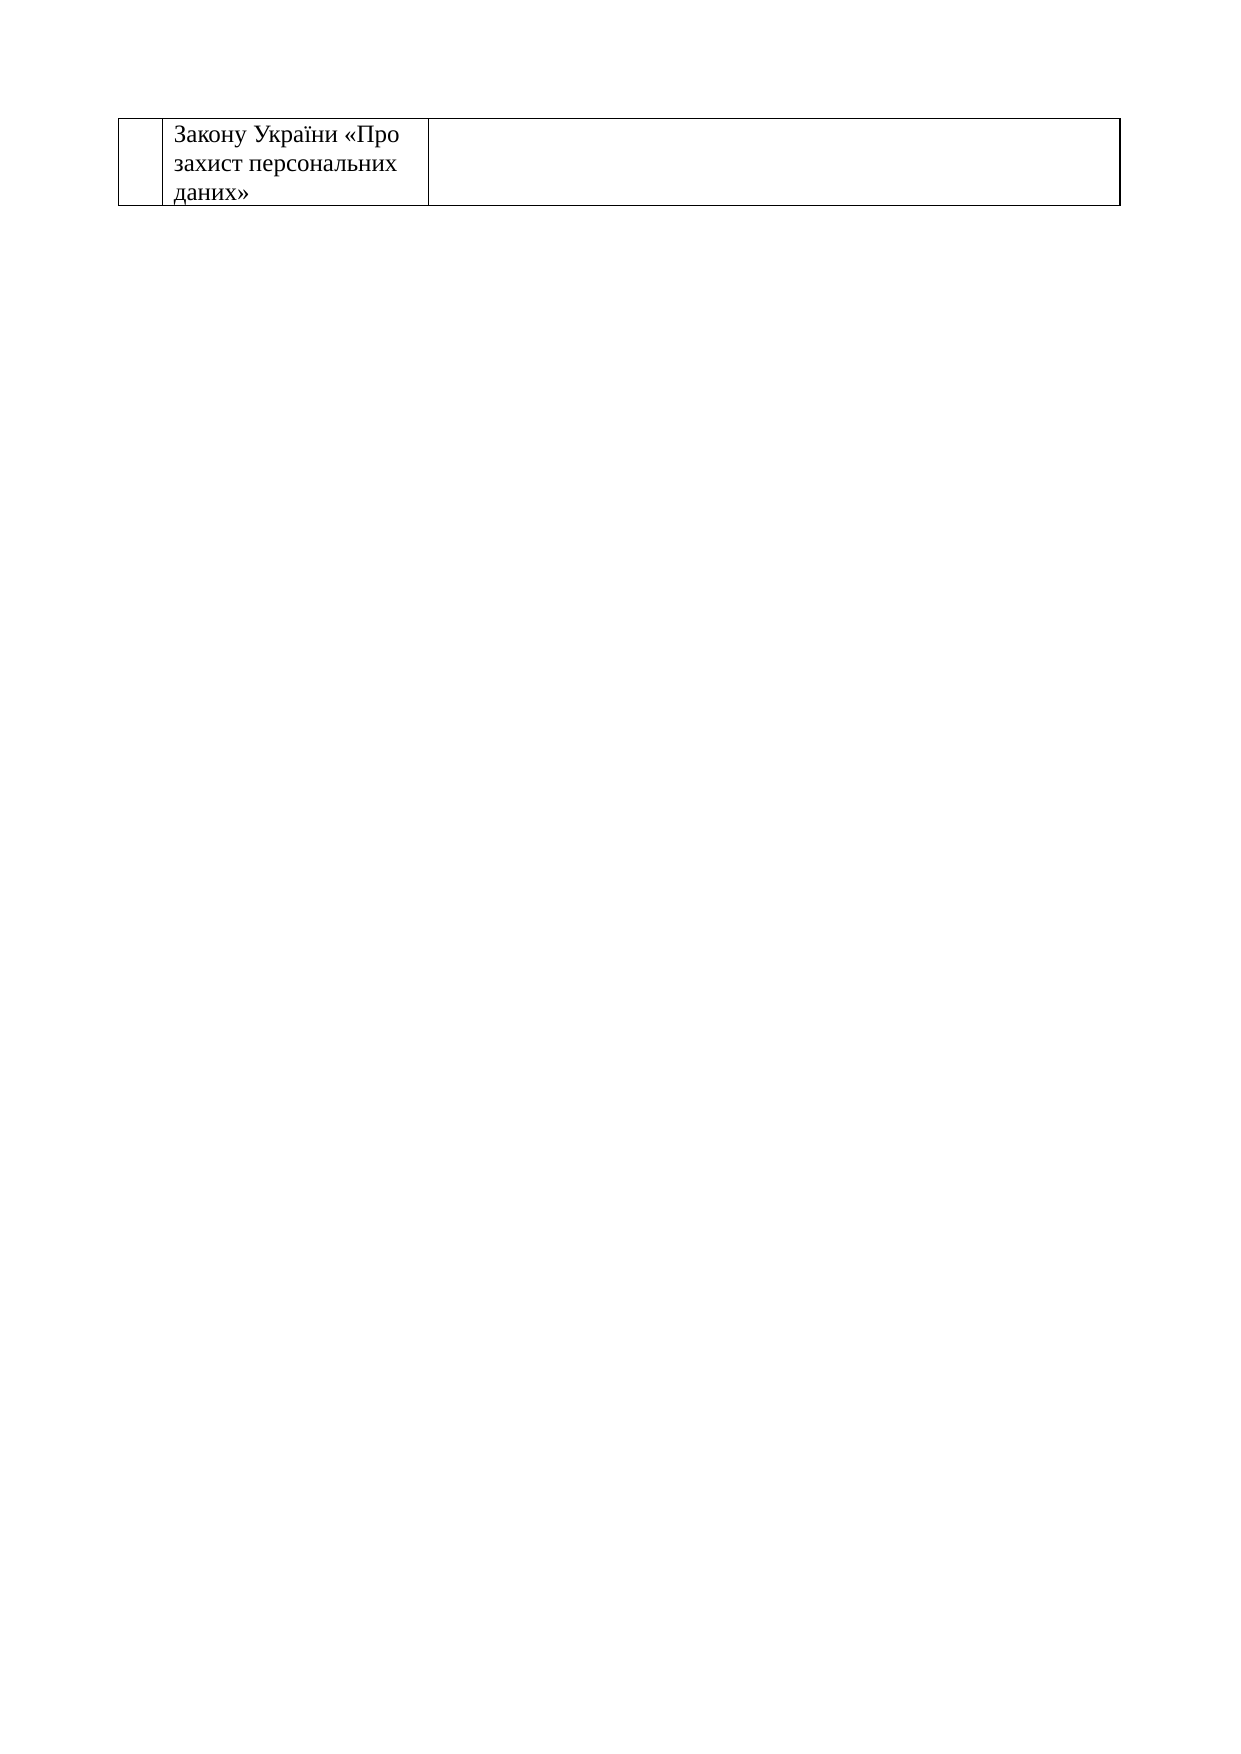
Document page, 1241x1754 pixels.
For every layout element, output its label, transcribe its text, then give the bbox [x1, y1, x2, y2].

table_cell [119, 119, 162, 205]
table_cell [429, 119, 1119, 205]
table_cell Закону України «Про захист персональних даних» [163, 119, 428, 205]
